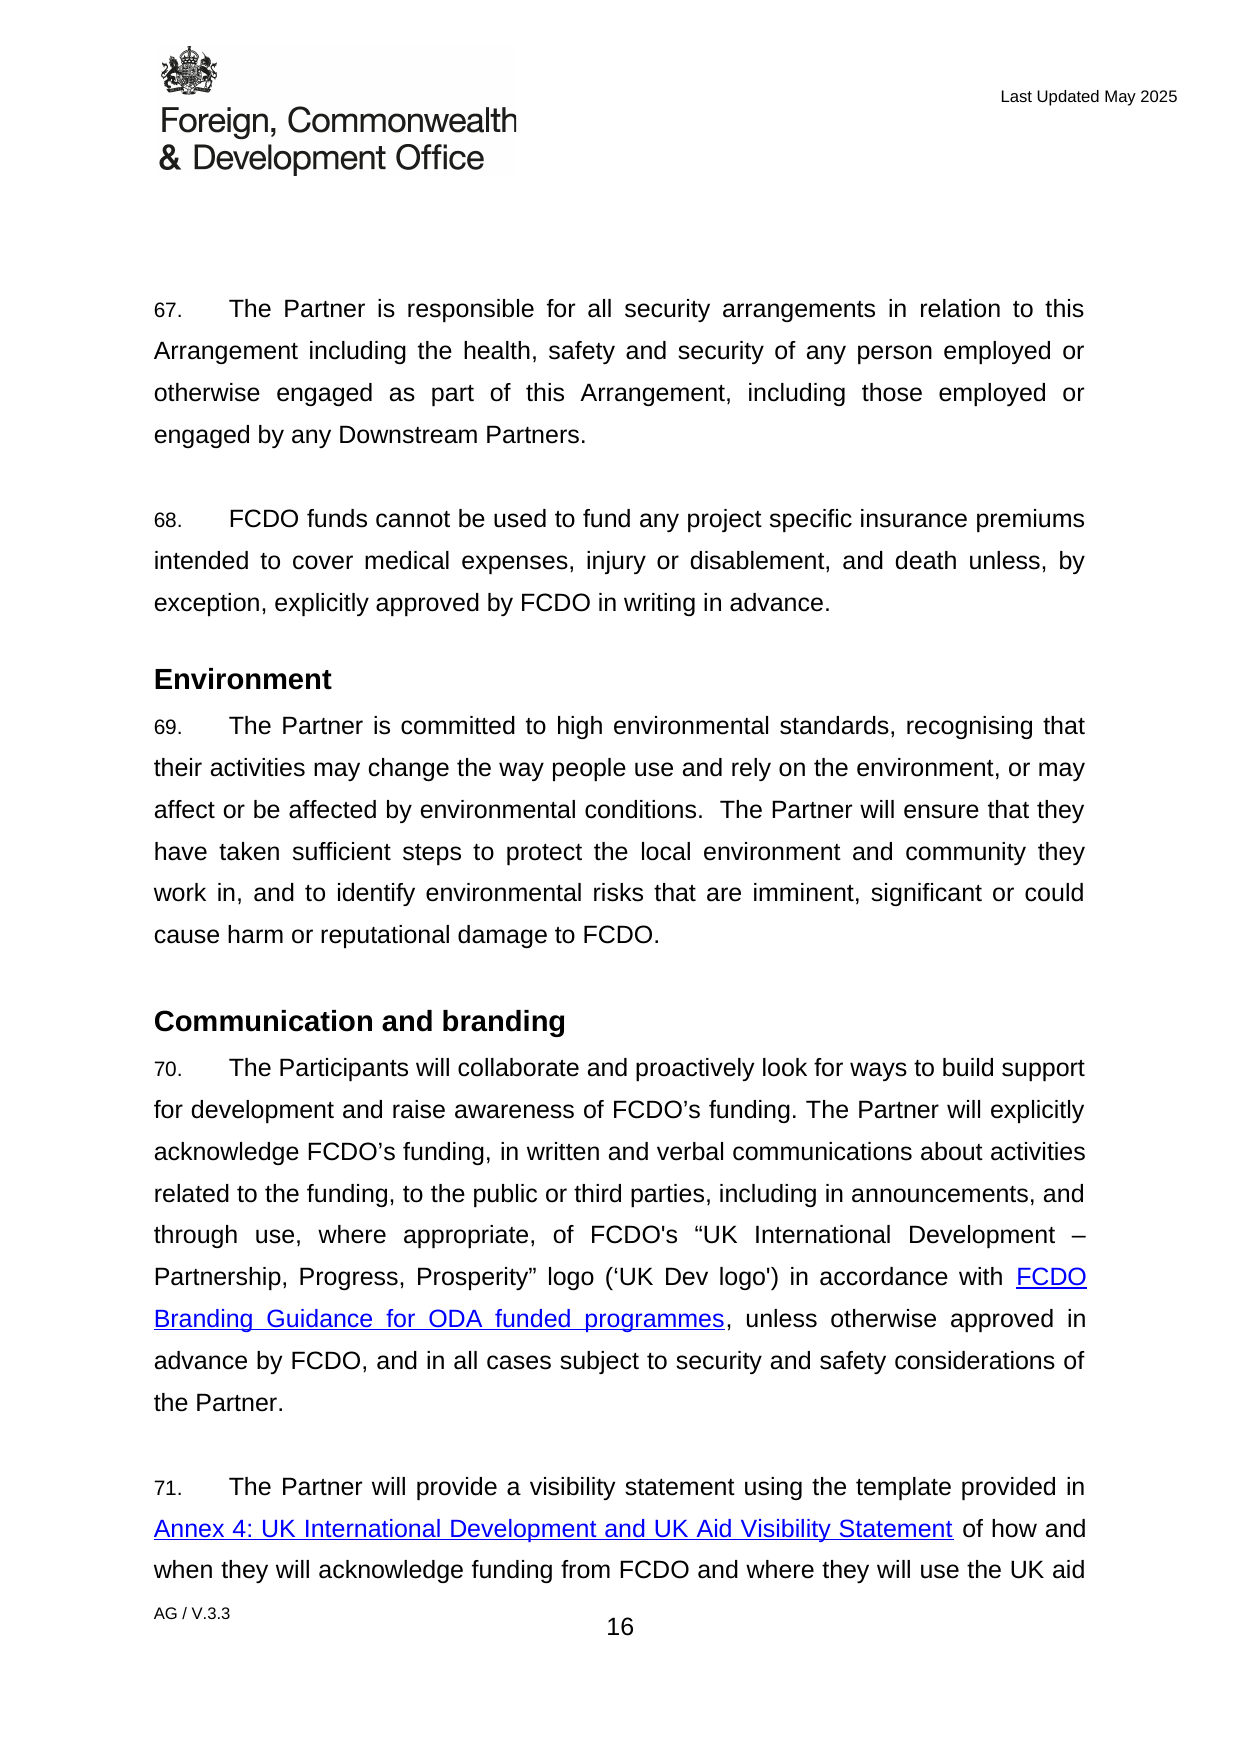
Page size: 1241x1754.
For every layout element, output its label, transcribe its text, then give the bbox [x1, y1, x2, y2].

list FCDO funds cannot be used to fund any project specific insurance premiums intended to cover medical expenses, injury or disablement, and death unless, by exception, explicitly approved by FCDO in writing in advance. [153, 505, 1087, 616]
list The Participants will collaborate and proactively look for ways to build support for development and raise awareness of FCDO’s funding. The Partner will explicitly acknowledge FCDO’s funding, in written and verbal communications about activities related to the funding, to the public or third parties, including in announcements, and through use, where appropriate, of FCDO's “UK International Development – Partnership, Progress, Prosperity” logo (‘UK Dev logo') in accordance with FCDO Branding Guidance for ODA funded programmes, unless otherwise approved in advance by FCDO, and in all cases subject to security and safety considerations of the Partner. [153, 1054, 1087, 1417]
text Environment [153, 663, 1087, 696]
picture [157, 46, 517, 176]
list The Partner is responsible for all security arrangements in relation to this Arrangement including the health, safety and security of any person employed or otherwise engaged as part of this Arrangement, including those employed or engaged by any Downstream Partners. [153, 295, 1087, 449]
list The Partner is committed to high environmental standards, recognising that their activities may change the way people use and rely on the environment, or may affect or be affected by environmental conditions. The Partner will ensure that they have taken sufficient steps to protect the local environment and community they work in, and to identify environmental risks that are imminent, significant or could cause harm or reputational damage to FCDO. [153, 712, 1087, 949]
list The Partner will provide a visibility statement using the template provided in Annex 4: UK International Development and UK Aid Visibility Statement of how and when they will acknowledge funding from FCDO and where they will use the UK aid [153, 1472, 1087, 1584]
list Communication and branding [153, 1005, 1087, 1037]
